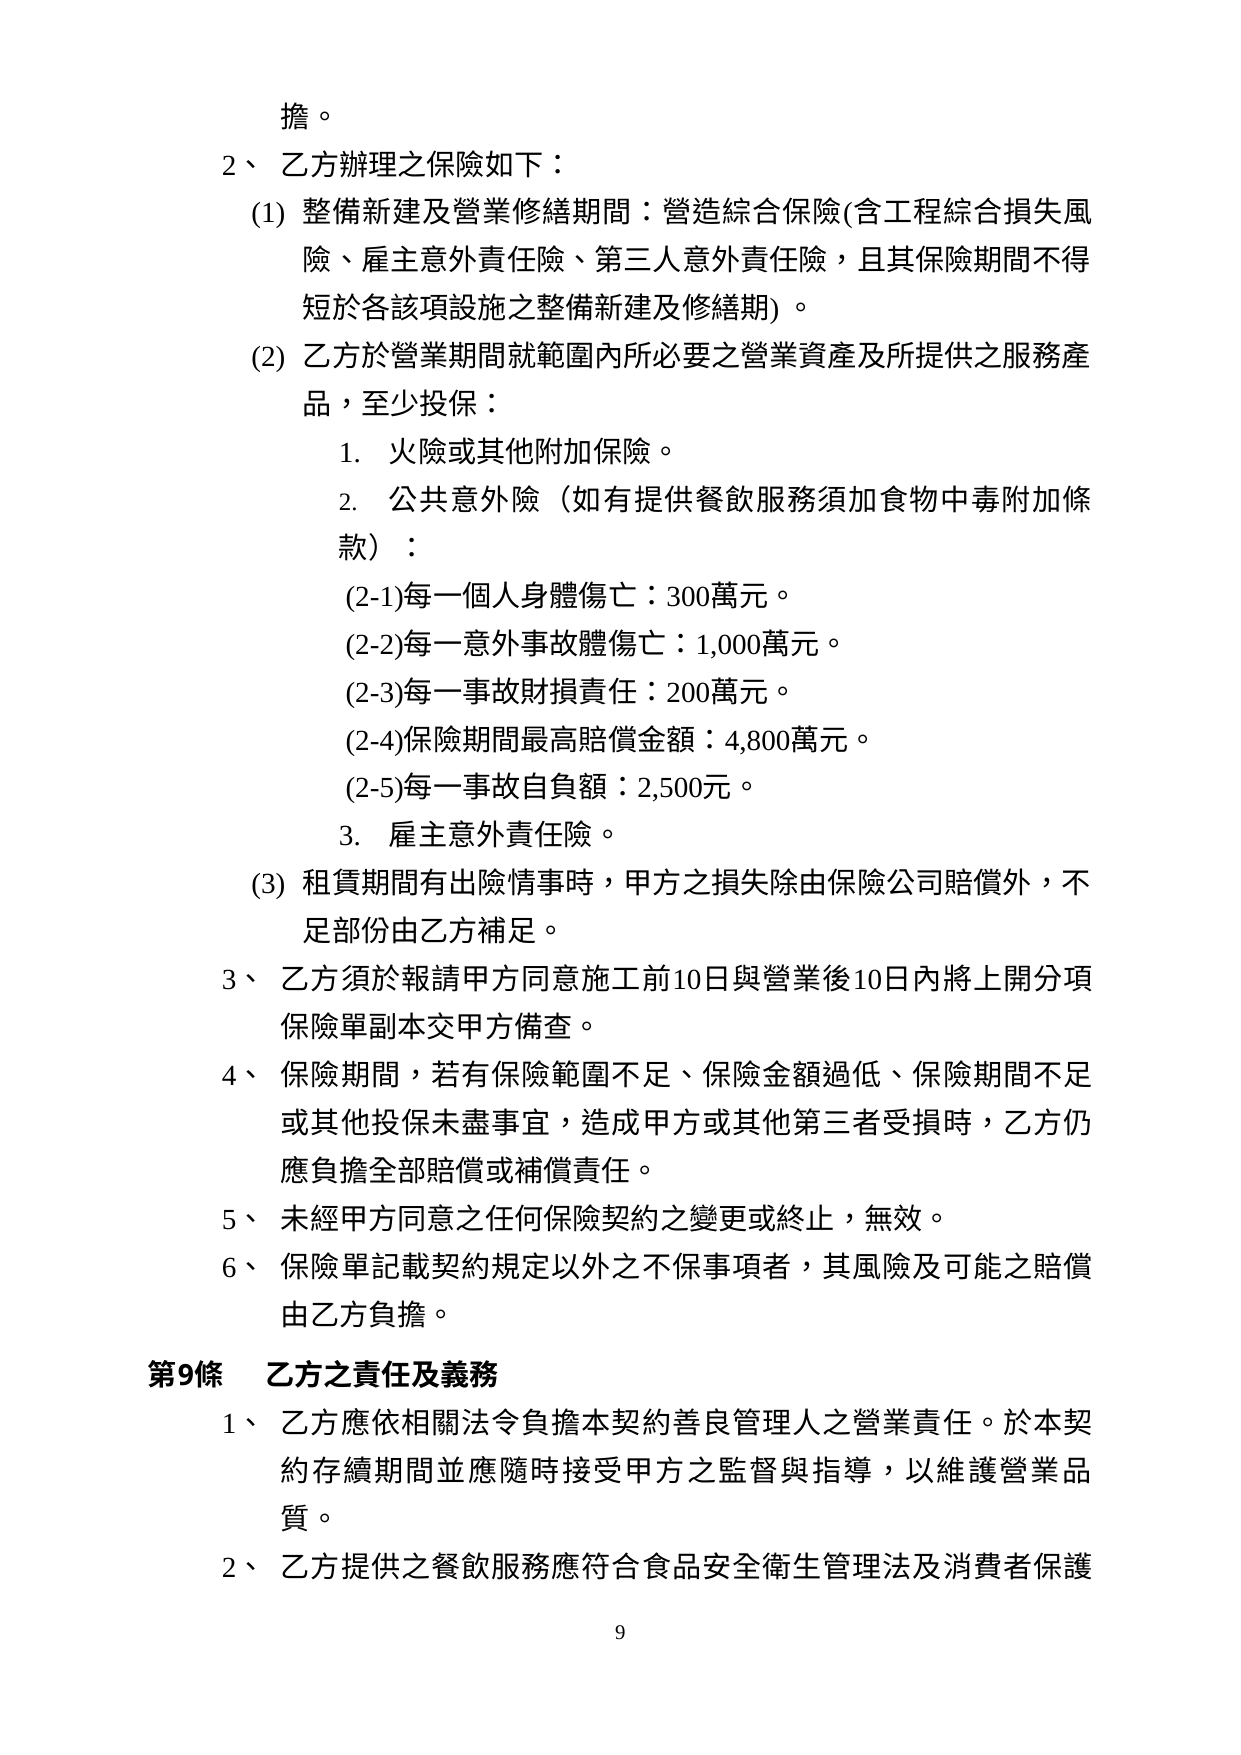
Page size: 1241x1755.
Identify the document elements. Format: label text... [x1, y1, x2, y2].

list 公共意外險（如有提供餐飲服務須加食物中毒附加條款）： [339, 472, 1093, 568]
list 乙方之責任及義務 [148, 1347, 1093, 1395]
text (2-4)保險期間最高賠償金額：4,800萬元。 [345, 712, 1093, 759]
list 租賃期間有出險情事時，甲方之損失除由保險公司賠償外，不足部份由乙方補足。 [251, 855, 1093, 951]
list 火險或其他附加保險。 [339, 424, 1093, 472]
list 乙方辦理之保險如下： [222, 137, 1093, 184]
list 乙方就與經營有關之專業責任、人體傷亡或財務損失，應自行承擔風險，並應投保足額及必要之保險。保費由乙方全額負擔。 [222, 89, 1093, 137]
list 乙方提供之餐飲服務應符合食品安全衛生管理法及消費者保護 [222, 1539, 1093, 1587]
text (2-5)每一事故自負額：2,500元。 [345, 759, 1093, 807]
list 乙方應依相關法令負擔本契約善良管理人之營業責任。於本契約存續期間並應隨時接受甲方之監督與指導，以維護營業品質。 [222, 1395, 1093, 1539]
list 整備新建及營業修繕期間：營造綜合保險(含工程綜合損失風險、雇主意外責任險、第三人意外責任險，且其保險期間不得短於各該項設施之整備新建及修繕期) 。 [251, 184, 1093, 328]
list 雇主意外責任險。 [339, 807, 1093, 855]
list 乙方須於報請甲方同意施工前10日與營業後10日內將上開分項保險單副本交甲方備查。 [222, 951, 1093, 1047]
list 保險期間，若有保險範圍不足、保險金額過低、保險期間不足或其他投保未盡事宜，造成甲方或其他第三者受損時，乙方仍應負擔全部賠償或補償責任。 [222, 1047, 1093, 1191]
list 乙方於營業期間就範圍內所必要之營業資產及所提供之服務產品，至少投保： [251, 328, 1093, 424]
text (2-3)每一事故財損責任：200萬元。 [345, 664, 1093, 712]
list 未經甲方同意之任何保險契約之變更或終止，無效。 [222, 1191, 1093, 1239]
text (2-1)每一個人身體傷亡：300萬元。 [345, 568, 1093, 616]
list 保險單記載契約規定以外之不保事項者，其風險及可能之賠償由乙方負擔。 [222, 1239, 1093, 1334]
text (2-2)每一意外事故體傷亡：1,000萬元。 [345, 616, 1093, 664]
